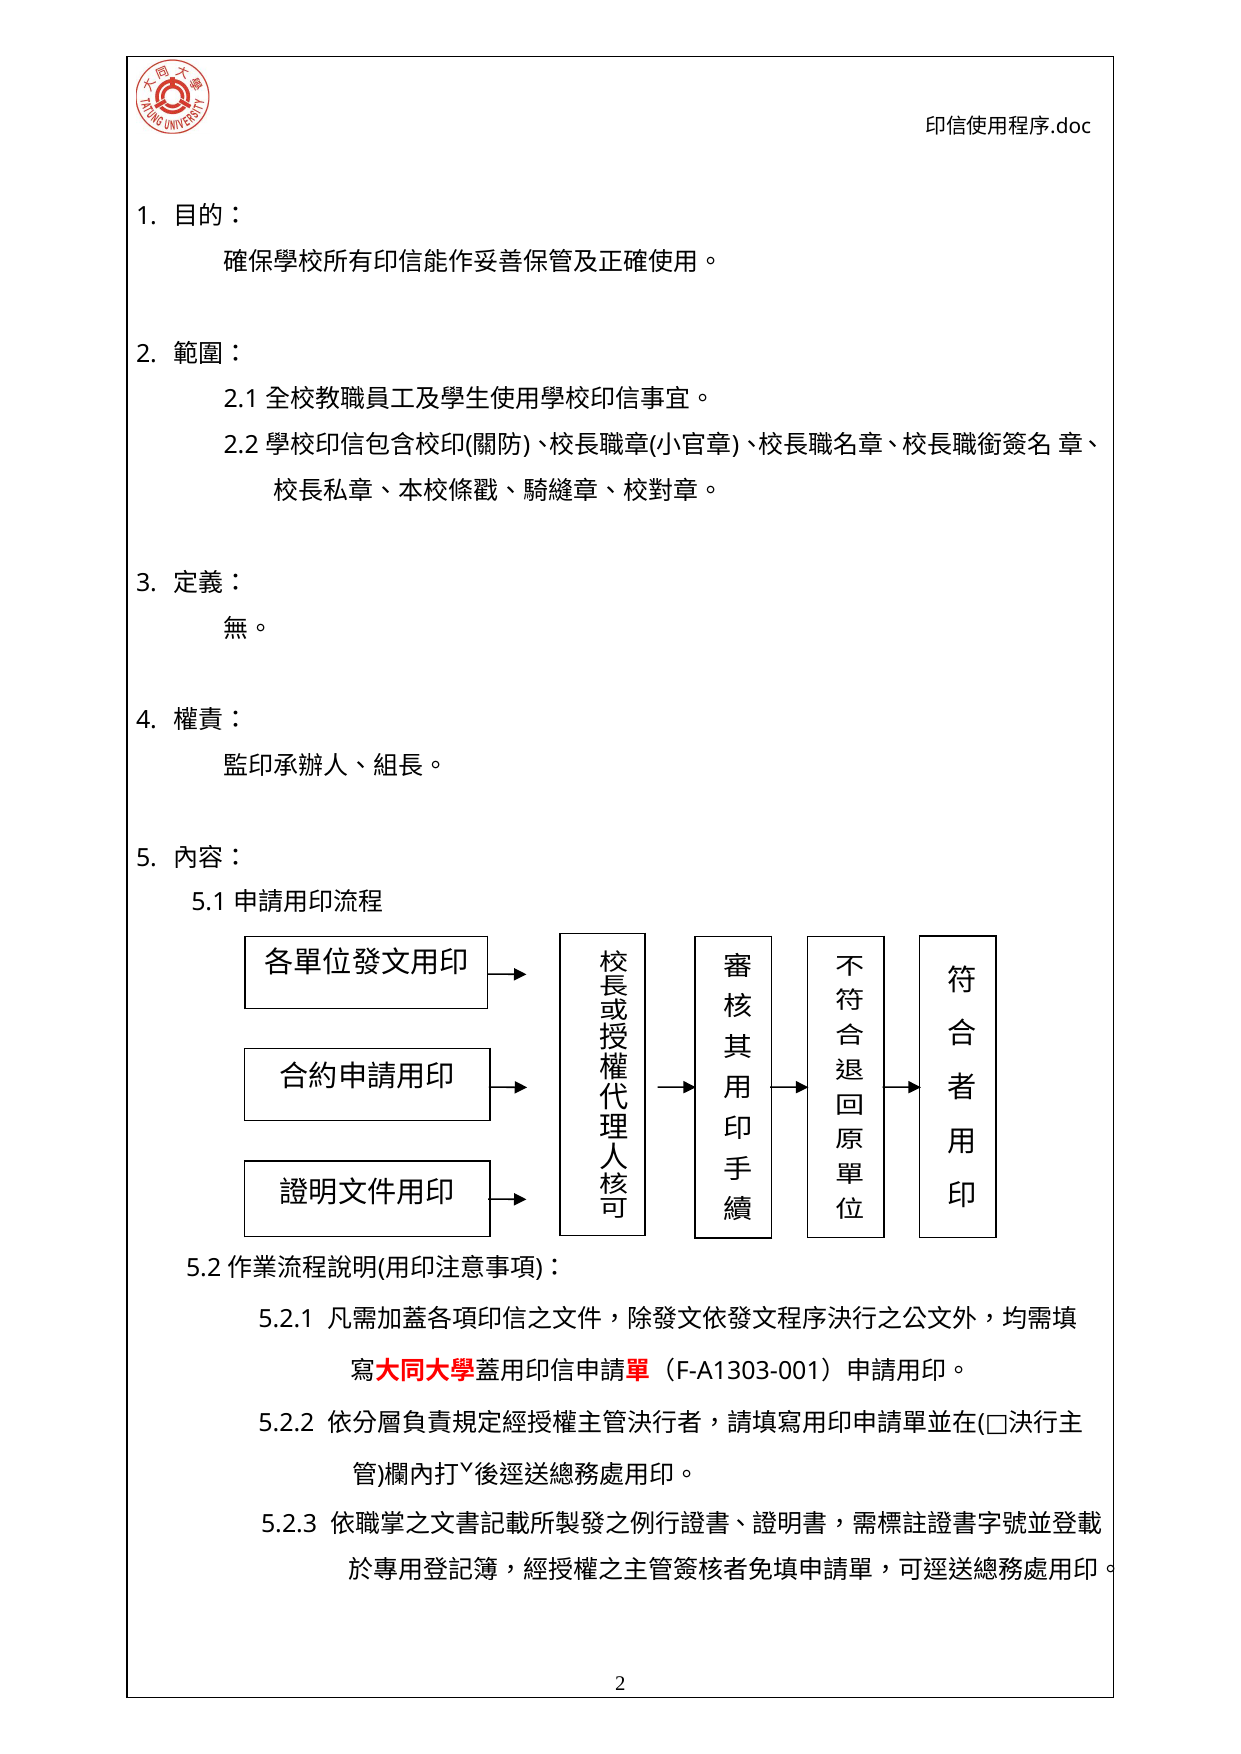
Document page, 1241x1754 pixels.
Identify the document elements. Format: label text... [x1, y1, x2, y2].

text 不符合退回原單位 [828, 953, 876, 1220]
text 5.2.2 依分層負責規定經授權主管決行者，請填寫用印申請單並在(□決行主管)欄內打ˇ後逕送總務處用印。 [258, 1390, 1098, 1494]
text 證明文件用印 [260, 1169, 474, 1211]
text 無。 [136, 598, 1102, 644]
list 範圍： [136, 323, 1102, 369]
text 符合者用印 [940, 964, 988, 1209]
text 2.1 全校教職員工及學生使用學校印信事宜。 [136, 369, 1102, 415]
text 2.2 學校印信包含校印(關防)、校長職章(小官章)、校長職名章、校長職銜簽名 章、校長私章、本校條戳、騎縫章、校對章。 [223, 415, 1102, 507]
text 5.2 作業流程說明(用印注意事項)： [136, 1240, 1098, 1286]
list 目的： [136, 186, 1102, 232]
list 權責： [136, 690, 1102, 736]
text 審核其用印手續 [716, 952, 763, 1222]
picture [136, 59, 210, 134]
text 確保學校所有印信能作妥善保管及正確使用。 [223, 232, 1102, 278]
text 5.2.1 凡需加蓋各項印信之文件，除發文依發文程序決行之公文外，均需填寫大同大學蓋用印信申請單（F-A1303-001）申請用印。 [258, 1286, 1098, 1390]
list 定義： [136, 553, 1102, 598]
text 監印承辦人、組長。 [136, 736, 1102, 782]
text 5.1 申請用印流程 [142, 873, 1098, 919]
list 內容： [136, 828, 1102, 873]
text 校長或授權代理人核可 [591, 950, 637, 1219]
text 5.2.3 依職掌之文書記載所製發之例行證書、證明書，需標註證書字號並登載於專用登記簿，經授權之主管簽核者免填申請單，可逕送總務處用印。 [261, 1494, 1102, 1586]
text 各單位發文用印 [261, 944, 472, 980]
text 合約申請用印 [260, 1057, 474, 1094]
